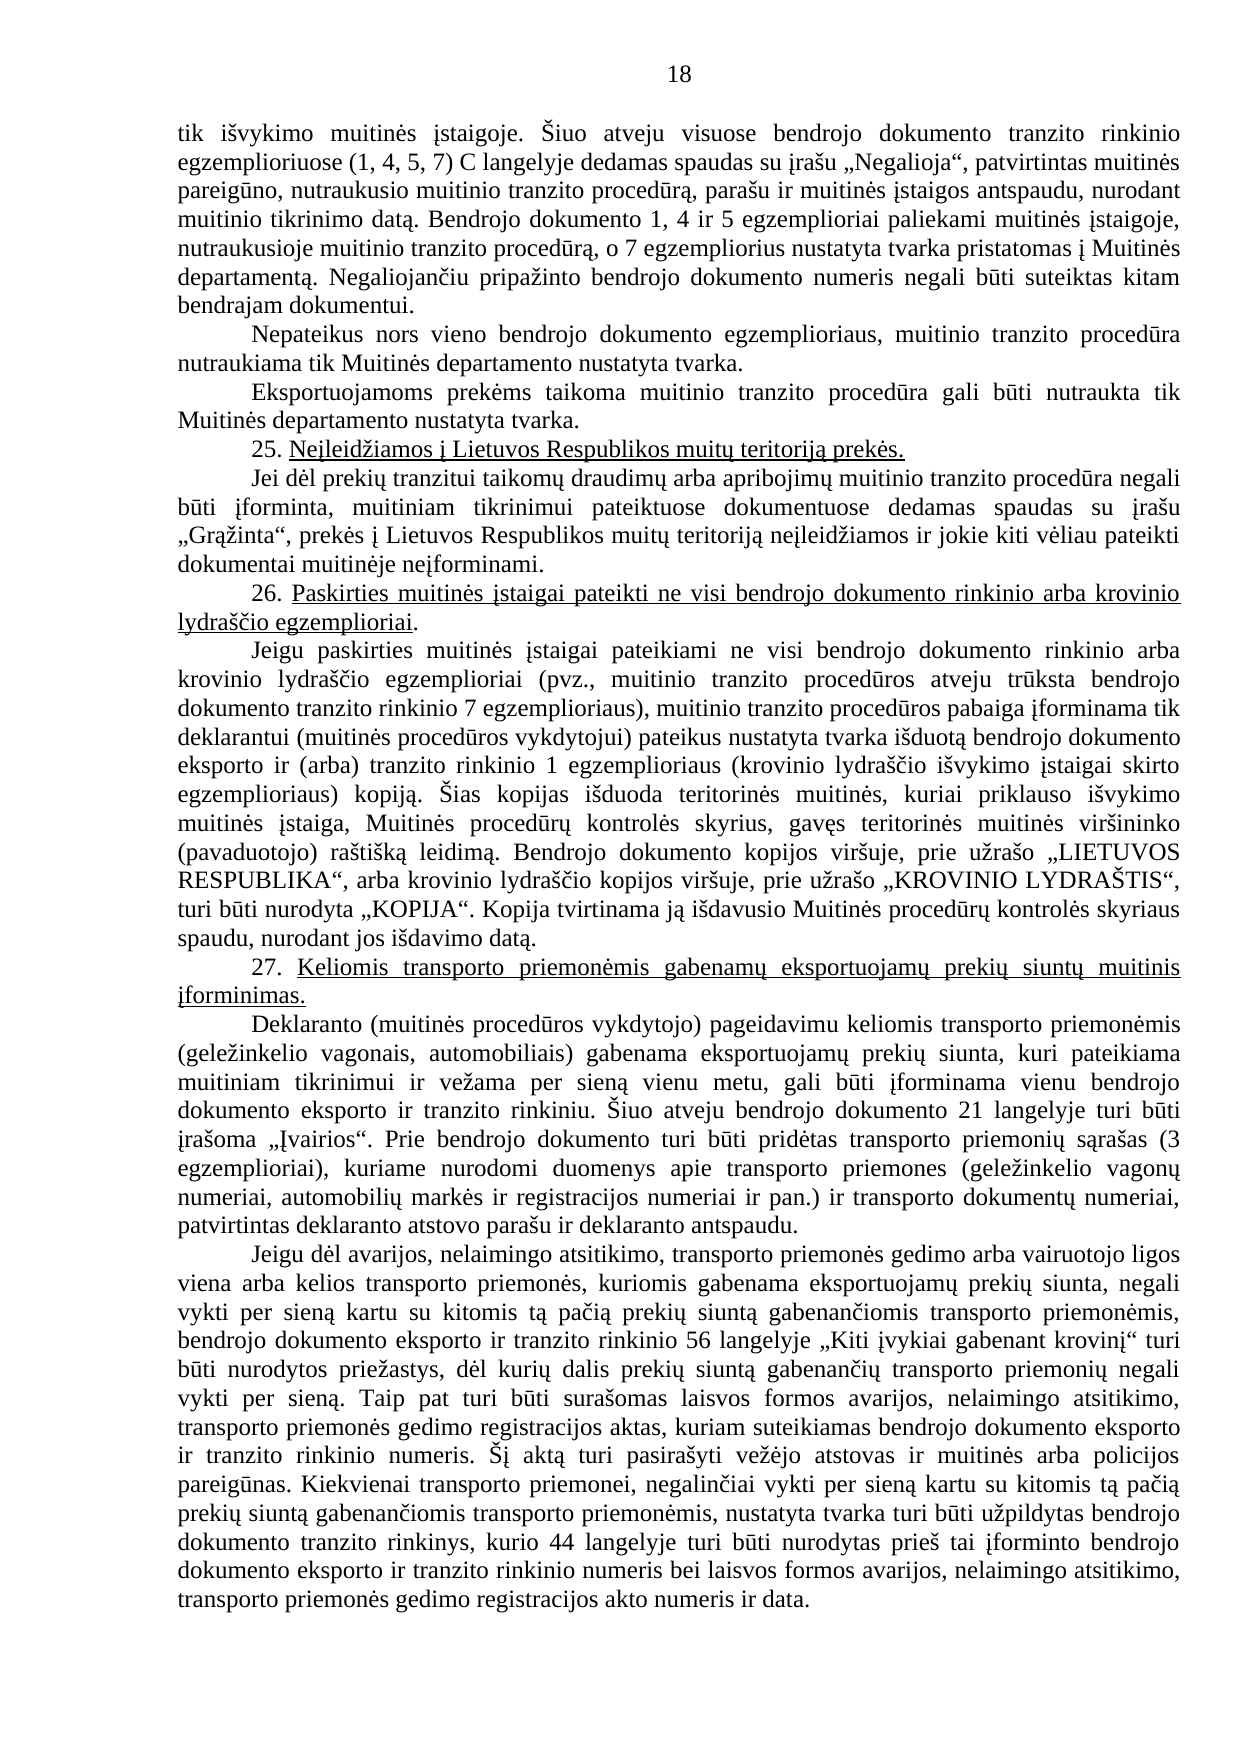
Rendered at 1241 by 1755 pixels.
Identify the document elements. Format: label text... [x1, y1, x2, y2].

text Deklaranto (muitinės procedūros vykdytojo) pageidavimu keliomis transporto priemonėmis (geležinkelio vagonais, automobiliais) gabenama eksportuojamų prekių siunta, kuri pateikiama muitiniam tikrinimui ir vežama per sieną vienu metu, gali būti įforminama vienu bendrojo dokumento eksporto ir tranzito rinkiniu. Šiuo atveju bendrojo dokumento 21 langelyje turi būti įrašoma „Įvairios“. Prie bendrojo dokumento turi būti pridėtas transporto priemonių sąrašas (3 egzemplioriai), kuriame nurodomi duomenys apie transporto priemones (geležinkelio vagonų numeriai, automobilių markės ir registracijos numeriai ir pan.) ir transporto dokumentų numeriai, patvirtintas deklaranto atstovo parašu ir deklaranto antspaudu. [177, 1009, 1181, 1239]
text Nepateikus nors vieno bendrojo dokumento egzemplioriaus, muitinio tranzito procedūra nutraukiama tik Muitinės departamento nustatyta tvarka. [177, 319, 1181, 377]
text 26. Paskirties muitinės įstaigai pateikti ne visi bendrojo dokumento rinkinio arba krovinio lydraščio egzemplioriai. [177, 578, 1181, 636]
text Jeigu paskirties muitinės įstaigai pateikiami ne visi bendrojo dokumento rinkinio arba krovinio lydraščio egzemplioriai (pvz., muitinio tranzito procedūros atveju trūksta bendrojo dokumento tranzito rinkinio 7 egzemplioriaus), muitinio tranzito procedūros pabaiga įforminama tik deklarantui (muitinės procedūros vykdytojui) pateikus nustatyta tvarka išduotą bendrojo dokumento eksporto ir (arba) tranzito rinkinio 1 egzemplioriaus (krovinio lydraščio išvykimo įstaigai skirto egzemplioriaus) kopiją. Šias kopijas išduoda teritorinės muitinės, kuriai priklauso išvykimo muitinės įstaiga, Muitinės procedūrų kontrolės skyrius, gavęs teritorinės muitinės viršininko (pavaduotojo) raštišką leidimą. Bendrojo dokumento kopijos viršuje, prie užrašo „LIETUVOS RESPUBLIKA“, arba krovinio lydraščio kopijos viršuje, prie užrašo „KROVINIO LYDRAŠTIS“, turi būti nurodyta „KOPIJA“. Kopija tvirtinama ją išdavusio Muitinės procedūrų kontrolės skyriaus spaudu, nurodant jos išdavimo datą. [177, 636, 1181, 952]
text Eksportuojamoms prekėms taikoma muitinio tranzito procedūra gali būti nutraukta tik Muitinės departamento nustatyta tvarka. [177, 377, 1181, 434]
text Jeigu dėl avarijos, nelaimingo atsitikimo, transporto priemonės gedimo arba vairuotojo ligos viena arba kelios transporto priemonės, kuriomis gabenama eksportuojamų prekių siunta, negali vykti per sieną kartu su kitomis tą pačią prekių siuntą gabenančiomis transporto priemonėmis, bendrojo dokumento eksporto ir tranzito rinkinio 56 langelyje „Kiti įvykiai gabenant krovinį“ turi būti nurodytos priežastys, dėl kurių dalis prekių siuntą gabenančių transporto priemonių negali vykti per sieną. Taip pat turi būti surašomas laisvos formos avarijos, nelaimingo atsitikimo, transporto priemonės gedimo registracijos aktas, kuriam suteikiamas bendrojo dokumento eksporto ir tranzito rinkinio numeris. Šį aktą turi pasirašyti vežėjo atstovas ir muitinės arba policijos pareigūnas. Kiekvienai transporto priemonei, negalinčiai vykti per sieną kartu su kitomis tą pačią prekių siuntą gabenančiomis transporto priemonėmis, nustatyta tvarka turi būti užpildytas bendrojo dokumento tranzito rinkinys, kurio 44 langelyje turi būti nurodytas prieš tai įforminto bendrojo dokumento eksporto ir tranzito rinkinio numeris bei laisvos formos avarijos, nelaimingo atsitikimo, transporto priemonės gedimo registracijos akto numeris ir data. [177, 1239, 1181, 1613]
text 25. Neįleidžiamos į Lietuvos Respublikos muitų teritoriją prekės. [177, 434, 1181, 463]
text tik išvykimo muitinės įstaigoje. Šiuo atveju visuose bendrojo dokumento tranzito rinkinio egzemplioriuose (1, 4, 5, 7) C langelyje dedamas spaudas su įrašu „Negalioja“, patvirtintas muitinės pareigūno, nutraukusio muitinio tranzito procedūrą, parašu ir muitinės įstaigos antspaudu, nurodant muitinio tikrinimo datą. Bendrojo dokumento 1, 4 ir 5 egzemplioriai paliekami muitinės įstaigoje, nutraukusioje muitinio tranzito procedūrą, o 7 egzempliorius nustatyta tvarka pristatomas į Muitinės departamentą. Negaliojančiu pripažinto bendrojo dokumento numeris negali būti suteiktas kitam bendrajam dokumentui. [177, 118, 1181, 319]
text Jei dėl prekių tranzitui taikomų draudimų arba apribojimų muitinio tranzito procedūra negali būti įforminta, muitiniam tikrinimui pateiktuose dokumentuose dedamas spaudas su įrašu „Grąžinta“, prekės į Lietuvos Respublikos muitų teritoriją neįleidžiamos ir jokie kiti vėliau pateikti dokumentai muitinėje neįforminami. [177, 463, 1181, 578]
text 27. Keliomis transporto priemonėmis gabenamų eksportuojamų prekių siuntų muitinis įforminimas. [177, 952, 1181, 1009]
